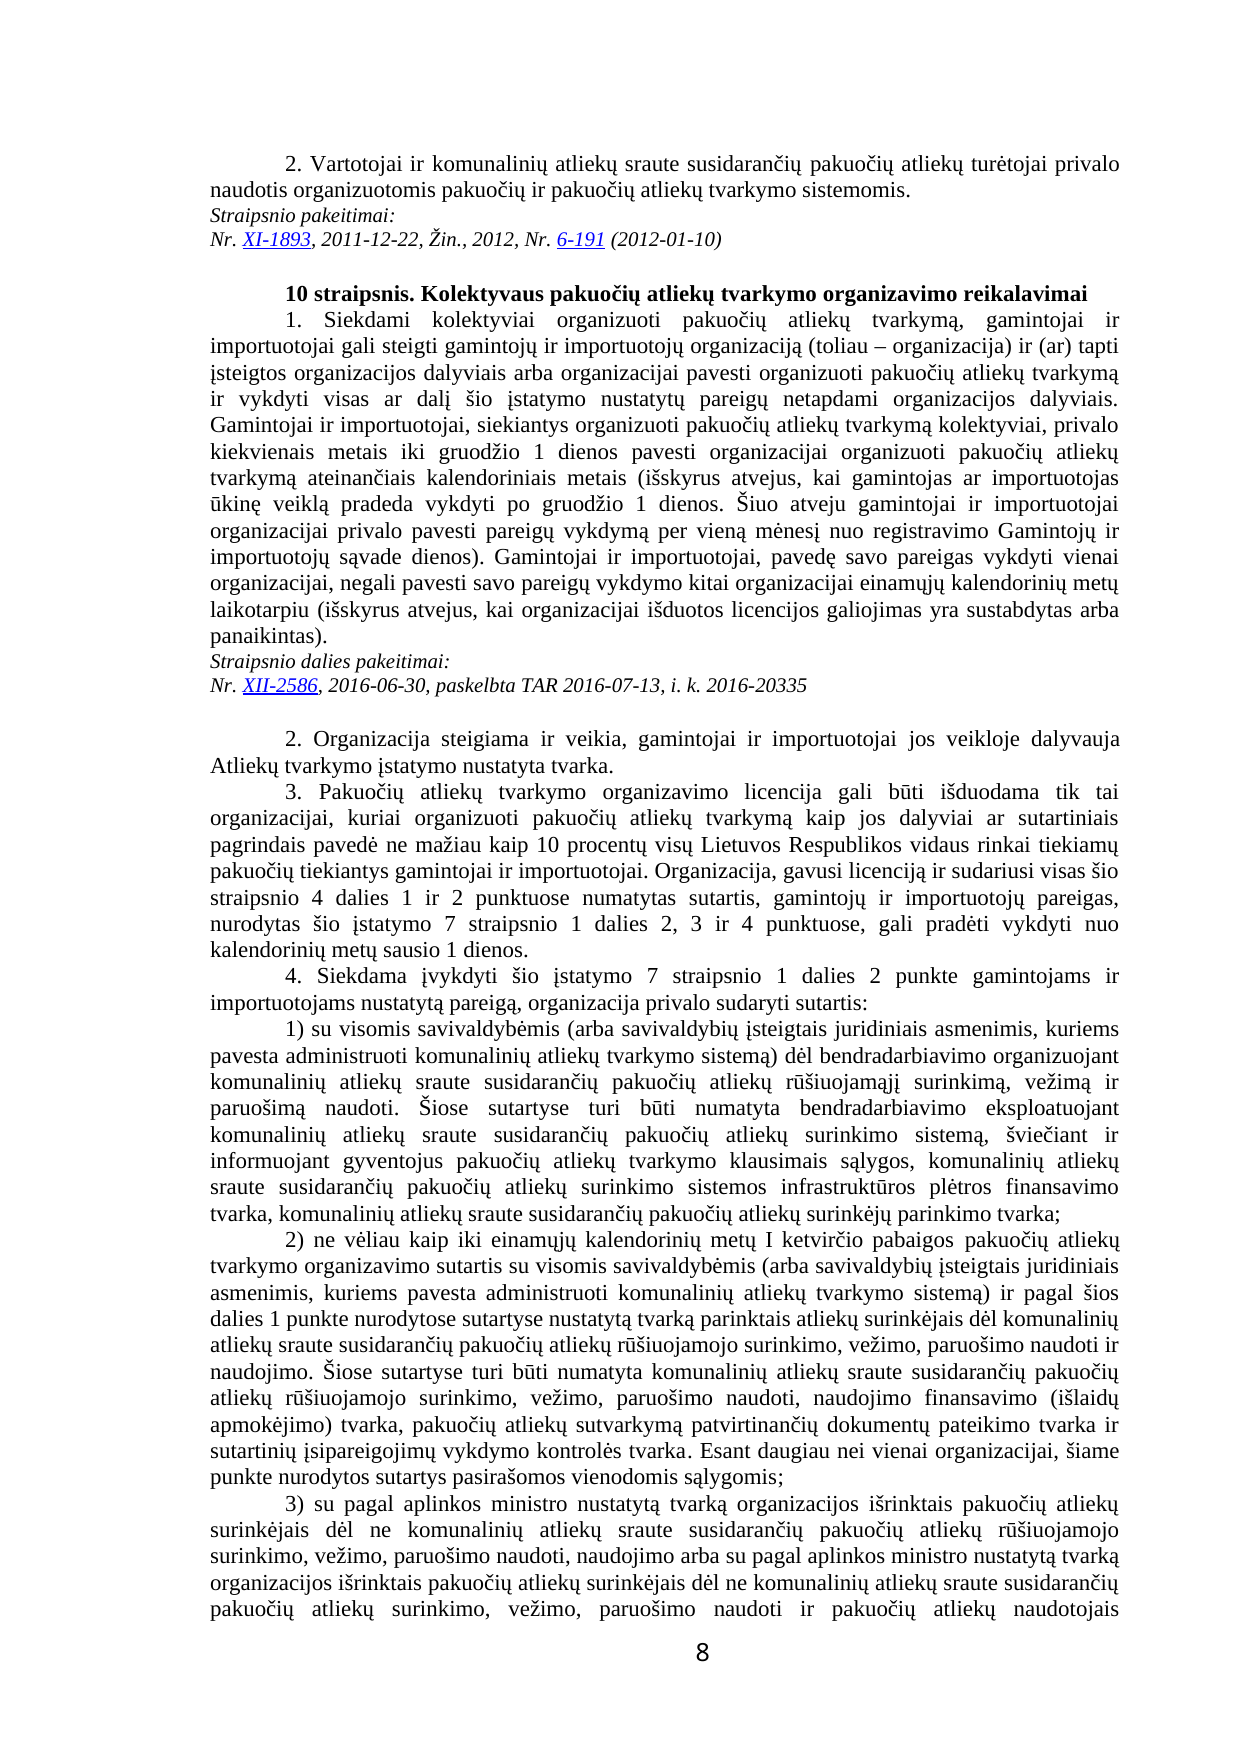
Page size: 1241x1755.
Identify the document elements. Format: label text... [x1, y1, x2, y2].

text 10 straipsnis. Kolektyvaus pakuočių atliekų tvarkymo organizavimo reikalavimai [285, 279, 1120, 306]
text Straipsnio pakeitimai: [210, 203, 1120, 227]
text Straipsnio dalies pakeitimai: [210, 648, 1120, 673]
text 1) su visomis savivaldybėmis (arba savivaldybių įsteigtais juridiniais asmenimis, kuriems pavesta administruoti komunalinių atliekų tvarkymo sistemą) dėl bendradarbiavimo organizuojant komunalinių atliekų sraute susidarančių pakuočių atliekų rūšiuojamąjį surinkimą, vežimą ir paruošimą naudoti. Šiose sutartyse turi būti numatyta bendradarbiavimo eksploatuojant komunalinių atliekų sraute susidarančių pakuočių atliekų surinkimo sistemą, šviečiant ir informuojant gyventojus pakuočių atliekų tvarkymo klausimais sąlygos, komunalinių atliekų sraute susidarančių pakuočių atliekų surinkimo sistemos infrastruktūros plėtros finansavimo tvarka, komunalinių atliekų sraute susidarančių pakuočių atliekų surinkėjų parinkimo tvarka; [210, 1015, 1120, 1226]
text 1. Siekdami kolektyviai organizuoti pakuočių atliekų tvarkymą, gamintojai ir importuotojai gali steigti gamintojų ir importuotojų organizaciją (toliau – organizacija) ir (ar) tapti įsteigtos organizacijos dalyviais arba organizacijai pavesti organizuoti pakuočių atliekų tvarkymą ir vykdyti visas ar dalį šio įstatymo nustatytų pareigų netapdami organizacijos dalyviais. Gamintojai ir importuotojai, siekiantys organizuoti pakuočių atliekų tvarkymą kolektyviai, privalo kiekvienais metais iki gruodžio 1 dienos pavesti organizacijai organizuoti pakuočių atliekų tvarkymą ateinančiais kalendoriniais metais (išskyrus atvejus, kai gamintojas ar importuotojas ūkinę veiklą pradeda vykdyti po gruodžio 1 dienos. Šiuo atveju gamintojai ir importuotojai organizacijai privalo pavesti pareigų vykdymą per vieną mėnesį nuo registravimo Gamintojų ir importuotojų sąvade dienos). Gamintojai ir importuotojai, pavedę savo pareigas vykdyti vienai organizacijai, negali pavesti savo pareigų vykdymo kitai organizacijai einamųjų kalendorinių metų laikotarpiu (išskyrus atvejus, kai organizacijai išduotos licencijos galiojimas yra sustabdytas arba panaikintas). [210, 306, 1120, 648]
text 3. Pakuočių atliekų tvarkymo organizavimo licencija gali būti išduodama tik tai organizacijai, kuriai organizuoti pakuočių atliekų tvarkymą kaip jos dalyviai ar sutartiniais pagrindais pavedė ne mažiau kaip 10 procentų visų Lietuvos Respublikos vidaus rinkai tiekiamų pakuočių tiekiantys gamintojai ir importuotojai. Organizacija, gavusi licenciją ir sudariusi visas šio straipsnio 4 dalies 1 ir 2 punktuose numatytas sutartis, gamintojų ir importuotojų pareigas, nurodytas šio įstatymo 7 straipsnio 1 dalies 2, 3 ir 4 punktuose, gali pradėti vykdyti nuo kalendorinių metų sausio 1 dienos. [210, 778, 1120, 963]
text 2) ne vėliau kaip iki einamųjų kalendorinių metų I ketvirčio pabaigos pakuočių atliekų tvarkymo organizavimo sutartis su visomis savivaldybėmis (arba savivaldybių įsteigtais juridiniais asmenimis, kuriems pavesta administruoti komunalinių atliekų tvarkymo sistemą) ir pagal šios dalies 1 punkte nurodytose sutartyse nustatytą tvarką parinktais atliekų surinkėjais dėl komunalinių atliekų sraute susidarančių pakuočių atliekų rūšiuojamojo surinkimo, vežimo, paruošimo naudoti ir naudojimo. Šiose sutartyse turi būti numatyta komunalinių atliekų sraute susidarančių pakuočių atliekų rūšiuojamojo surinkimo, vežimo, paruošimo naudoti, naudojimo finansavimo (išlaidų apmokėjimo) tvarka, pakuočių atliekų sutvarkymą patvirtinančių dokumentų pateikimo tvarka ir sutartinių įsipareigojimų vykdymo kontrolės tvarka. Esant daugiau nei vienai organizacijai, šiame punkte nurodytos sutartys pasirašomos vienodomis sąlygomis; [210, 1226, 1120, 1490]
text Nr. XI-1893, 2011-12-22, Žin., 2012, Nr. 6-191 (2012-01-10) [210, 227, 1120, 251]
text 2. Organizacija steigiama ir veikia, gamintojai ir importuotojai jos veikloje dalyvauja Atliekų tvarkymo įstatymo nustatyta tvarka. [210, 725, 1120, 778]
text 4. Siekdama įvykdyti šio įstatymo 7 straipsnio 1 dalies 2 punkte gamintojams ir importuotojams nustatytą pareigą, organizacija privalo sudaryti sutartis: [210, 963, 1120, 1015]
text 3) su pagal aplinkos ministro nustatytą tvarką organizacijos išrinktais pakuočių atliekų surinkėjais dėl ne komunalinių atliekų sraute susidarančių pakuočių atliekų rūšiuojamojo surinkimo, vežimo, paruošimo naudoti, naudojimo arba su pagal aplinkos ministro nustatytą tvarką organizacijos išrinktais pakuočių atliekų surinkėjais dėl ne komunalinių atliekų sraute susidarančių pakuočių atliekų surinkimo, vežimo, paruošimo naudoti ir pakuočių atliekų naudotojais [210, 1490, 1120, 1621]
text Nr. XII-2586, 2016-06-30, paskelbta TAR 2016-07-13, i. k. 2016-20335 [210, 673, 1120, 697]
text 2. Vartotojai ir komunalinių atliekų sraute susidarančių pakuočių atliekų turėtojai privalo naudotis organizuotomis pakuočių ir pakuočių atliekų tvarkymo sistemomis. [210, 150, 1120, 203]
